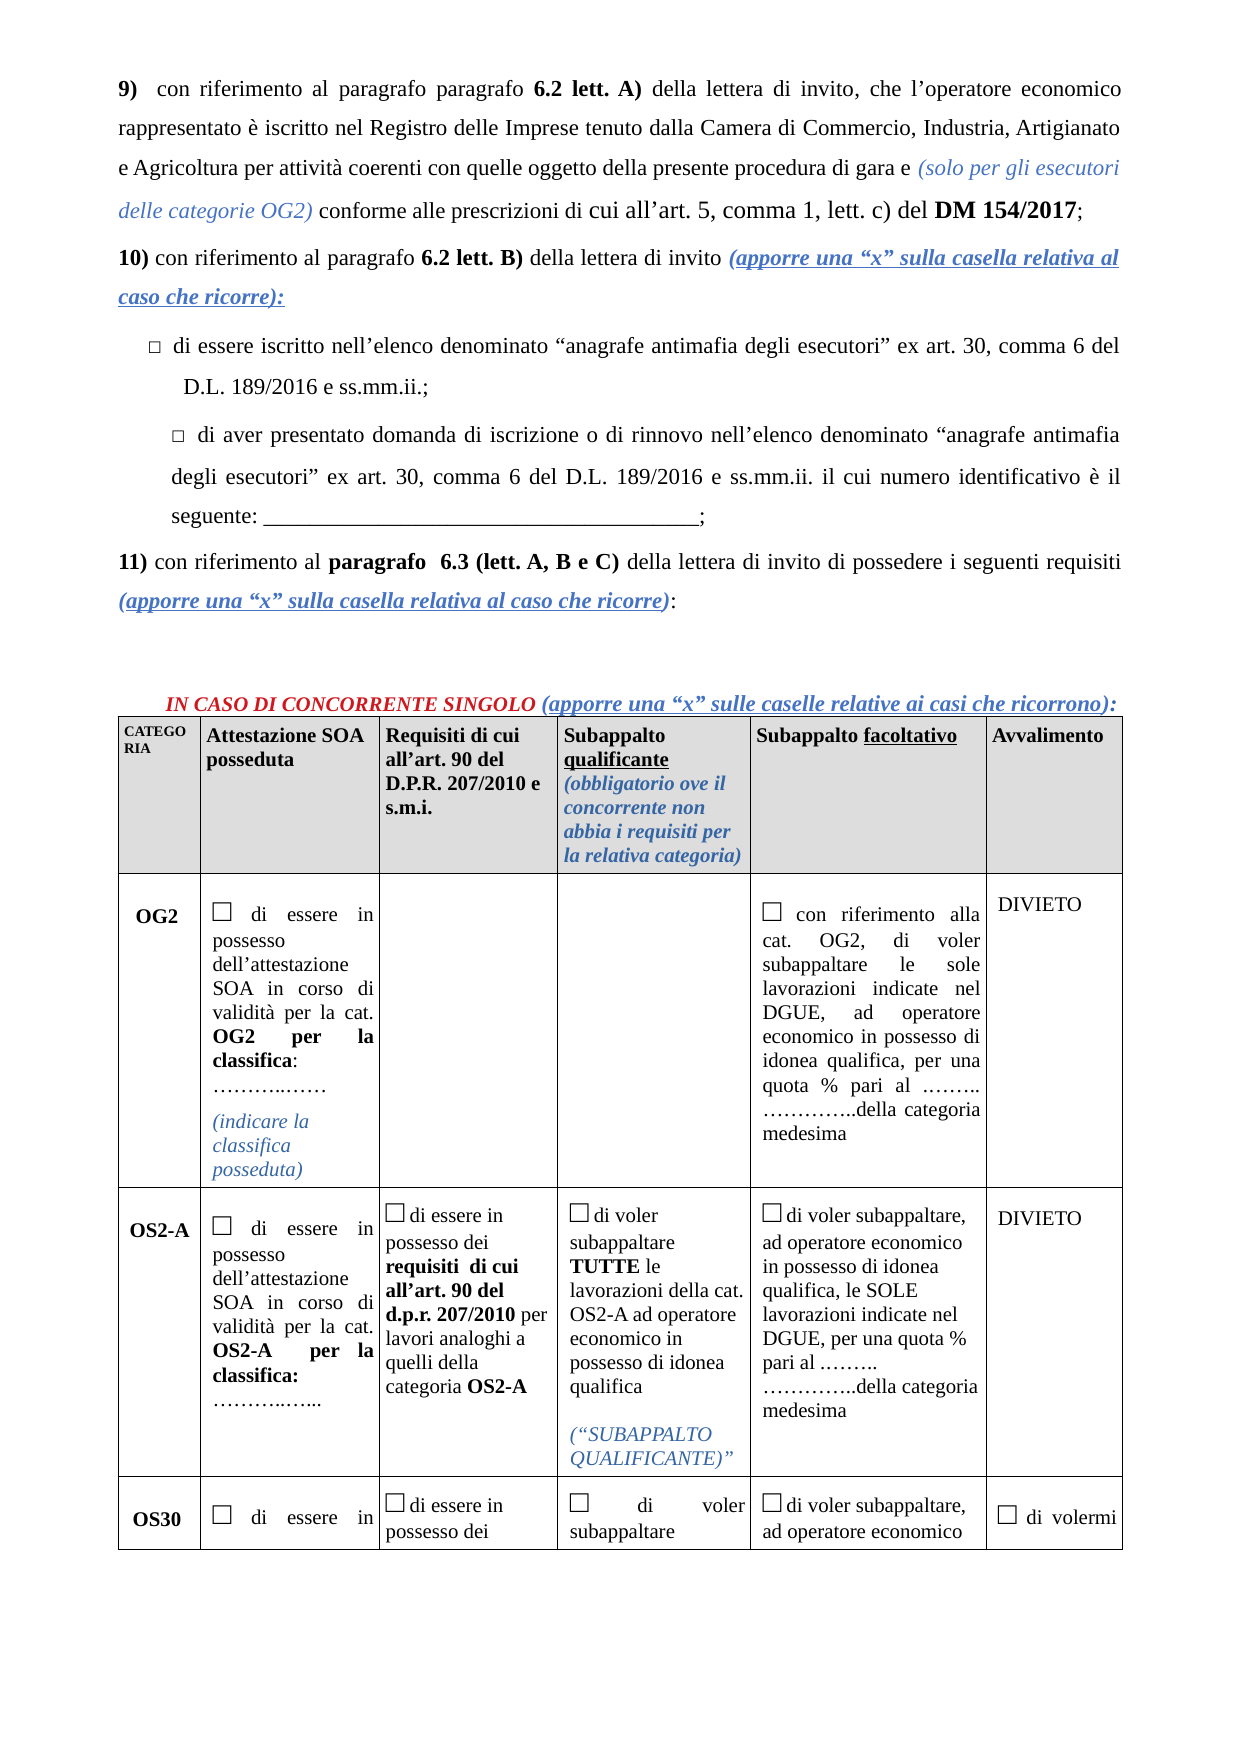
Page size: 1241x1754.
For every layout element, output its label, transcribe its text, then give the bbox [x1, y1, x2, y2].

table_header Requisiti di cui all’art. 90 del D.P.R. 207/2010 e s.m.i. [380, 717, 557, 873]
table_header CATEGORIA [119, 717, 200, 873]
table_cell □ con riferimento alla cat. OG2, di voler subappaltare le sole lavorazioni indicate nel DGUE, ad operatore economico in possesso di idonea qualifica, per una quota % pari al .……..…………..della categoria medesima [751, 874, 986, 1187]
table_cell □ di voler subappaltare, ad operatore economico [751, 1477, 986, 1548]
table_cell □ di voler subappaltare [558, 1477, 750, 1548]
table_cell [380, 874, 557, 1187]
table_cell □ di essere in possesso dell’attestazione SOA in corso di validità per la cat. OG2 per la classifica: ………..…… (indicare la classifica posseduta) [201, 874, 379, 1187]
table_header Subappalto qualificante (obbligatorio ove il concorrente non abbia i requisiti per la relativa categoria) [558, 717, 750, 873]
table_cell OS2-A [119, 1188, 200, 1476]
table_header Avvalimento [987, 717, 1122, 873]
table_cell OG2 [119, 874, 200, 1187]
table_cell □ di essere in possesso dell’attestazione SOA in corso di validità per la cat. OS2-A per la classifica: ………..…... [201, 1188, 379, 1476]
text IN CASO DI CONCORRENTE SINGOLO (apporre una “x” sulle caselle relative ai casi che ricorrono): [165, 690, 1122, 716]
table_header Attestazione SOA posseduta [201, 717, 379, 873]
table_cell □ di volermi [987, 1477, 1122, 1548]
table_cell DIVIETO [987, 1188, 1122, 1476]
table_cell □ di essere in possesso dei requisiti di cui all’art. 90 del d.p.r. 207/2010 per lavori analoghi a quelli della categoria OS2-A [380, 1188, 557, 1476]
list 9) con riferimento al paragrafo paragrafo 6.2 lett. A) della lettera di invito, che l’operatore economico rappresentato è iscritto nel Registro delle Imprese tenuto dalla Camera di Commercio, Industria, Artigianato e Agricoltura per attività coerenti con quelle oggetto della presente procedura di gara e (solo per gli esecutori delle categorie OG2) conforme alle prescrizioni di cui all’art. 5, comma 1, lett. c) del DM 154/2017; [118, 75, 1122, 223]
table_cell DIVIETO [987, 874, 1122, 1187]
table_cell □ di voler subappaltare TUTTE le lavorazioni della cat. OS2-A ad operatore economico in possesso di idonea qualifica (“SUBAPPALTO QUALIFICANTE)” [558, 1188, 750, 1476]
table_cell OS30 [119, 1477, 200, 1548]
table_cell [558, 874, 750, 1187]
table_cell □ di essere in [201, 1477, 379, 1548]
list ☐ di aver presentato domanda di iscrizione o di rinnovo nell’elenco denominato “anagrafe antimafia degli esecutori” ex art. 30, comma 6 del D.L. 189/2016 e ss.mm.ii. il cui numero identificativo è il seguente: ______________________________________; [136, 418, 1122, 529]
list 10) con riferimento al paragrafo 6.2 lett. B) della lettera di invito (apporre una “x” sulla casella relativa al caso che ricorre): [118, 244, 1122, 309]
text ☐ di essere iscritto nell’elenco denominato “anagrafe antimafia degli esecutori” ex art. 30, comma 6 del D.L. 189/2016 e ss.mm.ii.; [148, 329, 1122, 399]
table_cell □ di essere in possesso dei [380, 1477, 557, 1548]
table_header Subappalto facoltativo [751, 717, 986, 873]
table_cell □ di voler subappaltare, ad operatore economico in possesso di idonea qualifica, le SOLE lavorazioni indicate nel DGUE, per una quota % pari al .……..…………..della categoria medesima [751, 1188, 986, 1476]
list 11) con riferimento al paragrafo 6.3 (lett. A, B e C) della lettera di invito di possedere i seguenti requisiti (apporre una “x” sulla casella relativa al caso che ricorre): [83, 548, 1122, 613]
